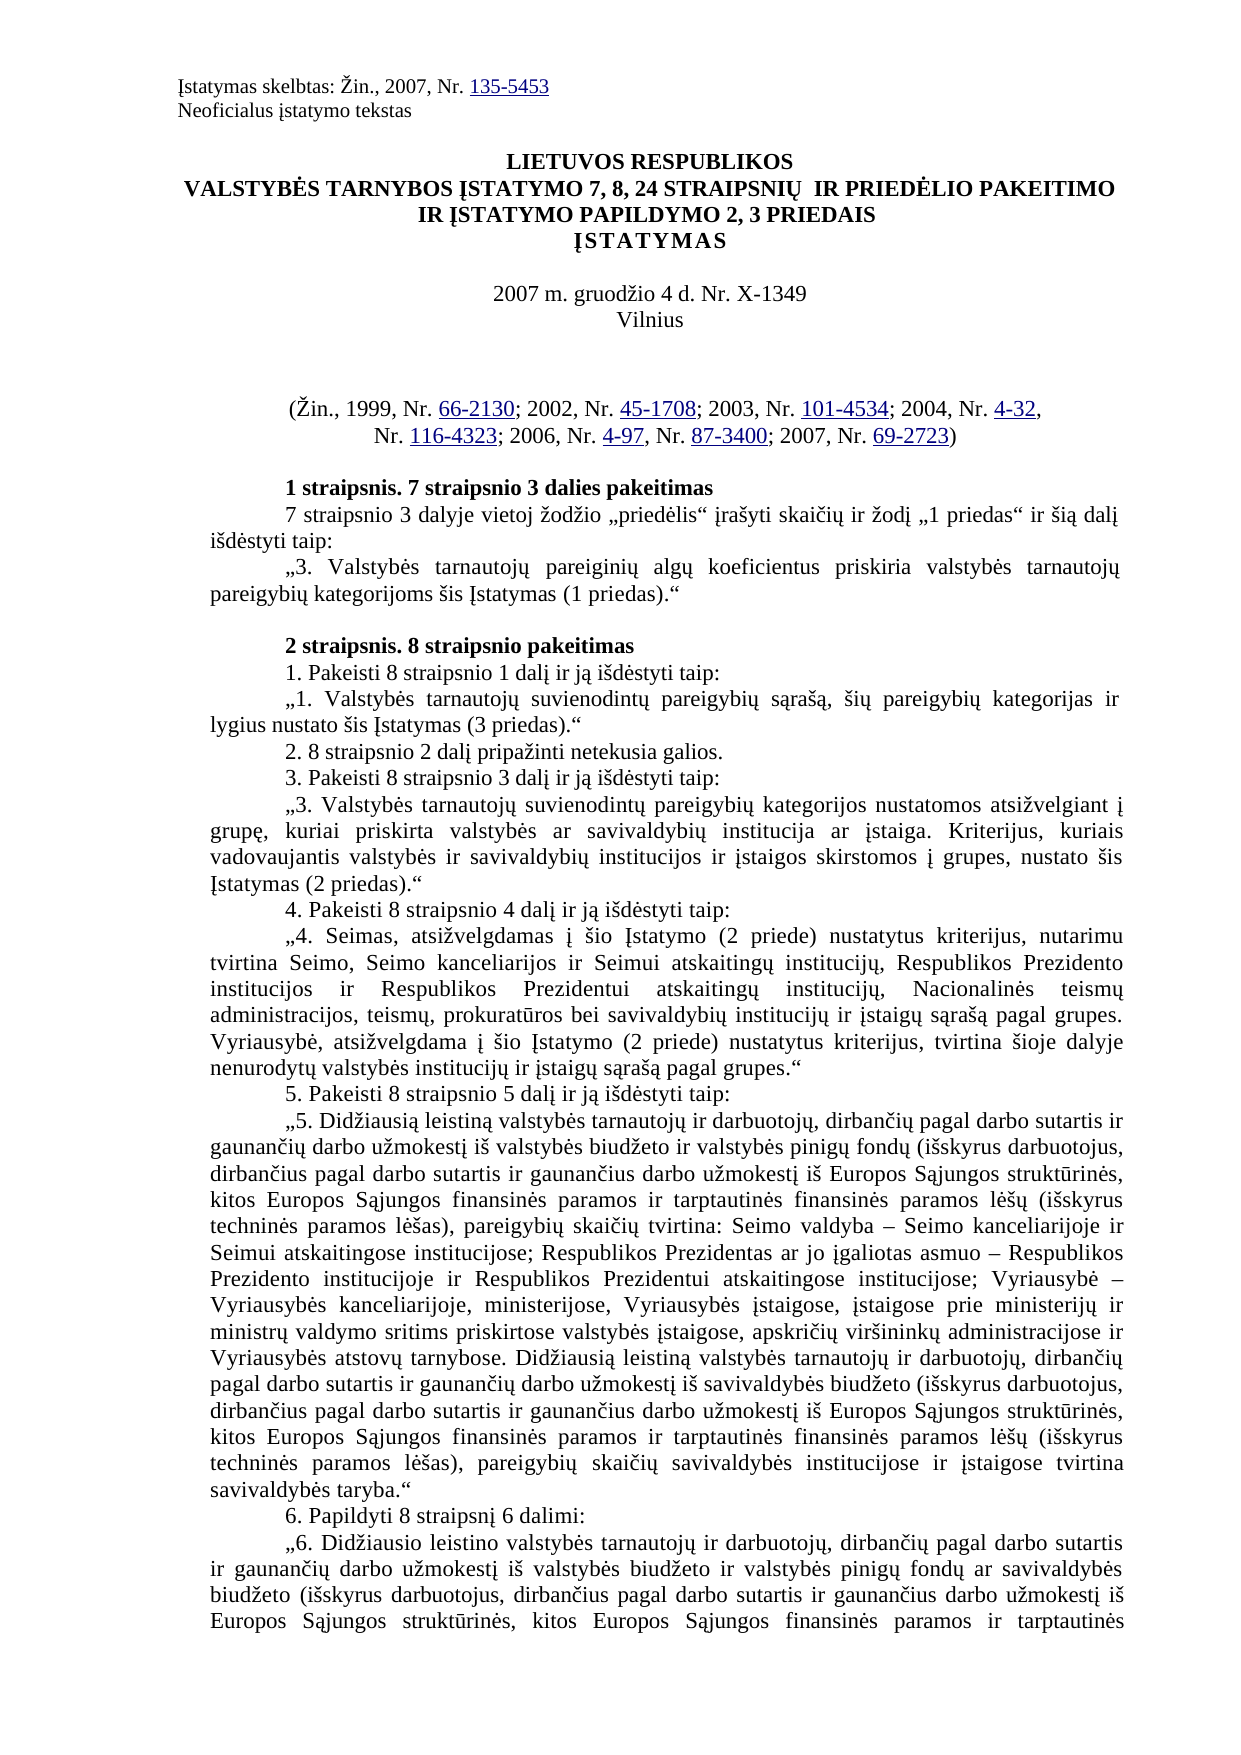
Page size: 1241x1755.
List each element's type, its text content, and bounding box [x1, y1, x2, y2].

text 7 straipsnio 3 dalyje vietoj žodžio „priedėlis“ įrašyti skaičių ir žodį „1 priedas“ ir šią dalį išdėstyti taip: [210, 501, 1120, 553]
text 2 straipsnis. 8 straipsnio pakeitimas [210, 632, 1120, 659]
text Įstatymas skelbtas: Žin., 2007, Nr. 135-5453 [177, 74, 1122, 98]
text 1. Pakeisti 8 straipsnio 1 dalį ir ją išdėstyti taip: [210, 659, 1126, 685]
text „3. Valstybės tarnautojų suvienodintų pareigybių kategorijos nustatomos atsižvelgiant į grupę, kuriai priskirta valstybės ar savivaldybių institucija ar įstaiga. Kriterijus, kuriais vadovaujantis valstybės ir savivaldybių institucijos ir įstaigos skirstomos į grupes, nustato šis Įstatymas (2 priedas).“ [210, 791, 1126, 896]
text Neoficialus įstatymo tekstas [177, 98, 1122, 122]
text „3. Valstybės tarnautojų pareiginių algų koeficientus priskiria valstybės tarnautojų pareigybių kategorijoms šis Įstatymas (1 priedas).“ [210, 553, 1120, 606]
text „6. Didžiausio leistino valstybės tarnautojų ir darbuotojų, dirbančių pagal darbo sutartis ir gaunančių darbo užmokestį iš valstybės biudžeto ir valstybės pinigų fondų ar savivaldybės biudžeto (išskyrus darbuotojus, dirbančius pagal darbo sutartis ir gaunančius darbo užmokestį iš Europos Sąjungos struktūrinės, kitos Europos Sąjungos finansinės paramos ir tarptautinės [210, 1528, 1126, 1634]
text (Žin., 1999, Nr. 66-2130; 2002, Nr. 45-1708; 2003, Nr. 101-4534; 2004, Nr. 4-32, [210, 395, 1120, 422]
text ĮSTATYMAS [177, 227, 1122, 254]
text Nr. 116-4323; 2006, Nr. 4-97, Nr. 87-3400; 2007, Nr. 69-2723) [210, 422, 1120, 448]
text 1 straipsnis. 7 straipsnio 3 dalies pakeitimas [210, 474, 1120, 501]
text 3. Pakeisti 8 straipsnio 3 dalį ir ją išdėstyti taip: [210, 764, 1126, 791]
text LIETUVOS RESPUBLIKOS [177, 148, 1122, 175]
text 4. Pakeisti 8 straipsnio 4 dalį ir ją išdėstyti taip: [210, 896, 1126, 922]
text „1. Valstybės tarnautojų suvienodintų pareigybių sąrašą, šių pareigybių kategorijas ir lygius nustato šis Įstatymas (3 priedas).“ [210, 685, 1120, 738]
text 6. Papildyti 8 straipsnį 6 dalimi: [210, 1502, 1126, 1528]
text 2. 8 straipsnio 2 dalį pripažinti netekusia galios. [210, 738, 1126, 764]
text „4. Seimas, atsižvelgdamas į šio Įstatymo (2 priede) nustatytus kriterijus, nutarimu tvirtina Seimo, Seimo kanceliarijos ir Seimui atskaitingų institucijų, Respublikos Prezidento institucijos ir Respublikos Prezidentui atskaitingų institucijų, Nacionalinės teismų administracijos, teismų, prokuratūros bei savivaldybių institucijų ir įstaigų sąrašą pagal grupes. Vyriausybė, atsižvelgdama į šio Įstatymo (2 priede) nustatytus kriterijus, tvirtina šioje dalyje nenurodytų valstybės institucijų ir įstaigų sąrašą pagal grupes.“ [210, 922, 1126, 1081]
text 2007 m. gruodžio 4 d. Nr. X-1349 Vilnius [177, 280, 1122, 333]
text „5. Didžiausią leistiną valstybės tarnautojų ir darbuotojų, dirbančių pagal darbo sutartis ir gaunančių darbo užmokestį iš valstybės biudžeto ir valstybės pinigų fondų (išskyrus darbuotojus, dirbančius pagal darbo sutartis ir gaunančius darbo užmokestį iš Europos Sąjungos struktūrinės, kitos Europos Sąjungos finansinės paramos ir tarptautinės finansinės paramos lėšų (išskyrus techninės paramos lėšas), pareigybių skaičių tvirtina: Seimo valdyba – Seimo kanceliarijoje ir Seimui atskaitingose institucijose; Respublikos Prezidentas ar jo įgaliotas asmuo – Respublikos Prezidento institucijoje ir Respublikos Prezidentui atskaitingose institucijose; Vyriausybė – Vyriausybės kanceliarijoje, ministerijose, Vyriausybės įstaigose, įstaigose prie ministerijų ir ministrų valdymo sritims priskirtose valstybės įstaigose, apskričių viršininkų administracijose ir Vyriausybės atstovų tarnybose. Didžiausią leistiną valstybės tarnautojų ir darbuotojų, dirbančių pagal darbo sutartis ir gaunančių darbo užmokestį iš savivaldybės biudžeto (išskyrus darbuotojus, dirbančius pagal darbo sutartis ir gaunančius darbo užmokestį iš Europos Sąjungos struktūrinės, kitos Europos Sąjungos finansinės paramos ir tarptautinės finansinės paramos lėšų (išskyrus techninės paramos lėšas), pareigybių skaičių savivaldybės institucijose ir įstaigose tvirtina savivaldybės taryba.“ [210, 1107, 1126, 1502]
text 5. Pakeisti 8 straipsnio 5 dalį ir ją išdėstyti taip: [210, 1081, 1120, 1107]
text VALSTYBĖS TARNYBOS ĮSTATYMO 7, 8, 24 STRAIPSNIŲ IR PRIEDĖLIO PAKEITIMO IR ĮSTATYMO PAPILDYMO 2, 3 PRIEDAIS [177, 175, 1122, 227]
